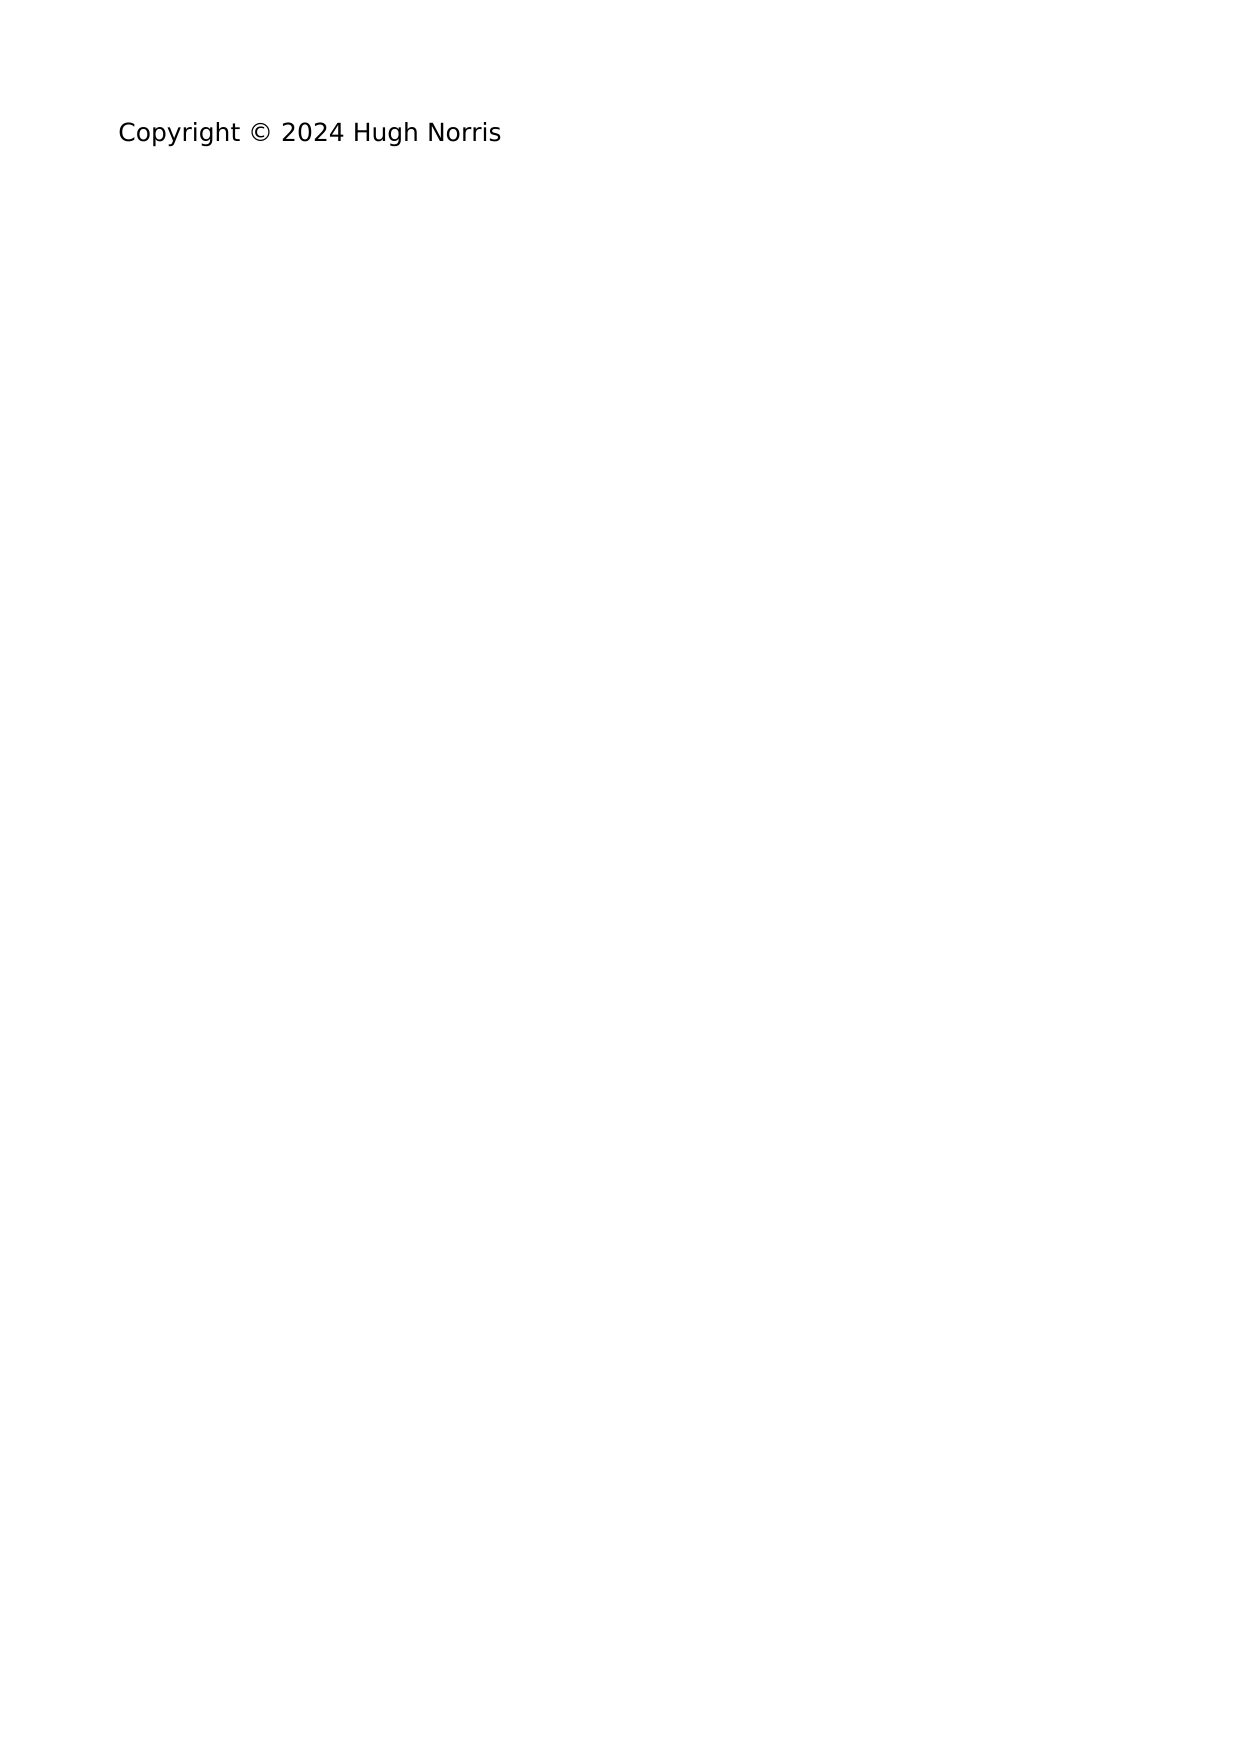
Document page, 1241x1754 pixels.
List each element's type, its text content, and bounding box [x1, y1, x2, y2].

text Copyright © 2024 Hugh Norris [118, 118, 1122, 147]
